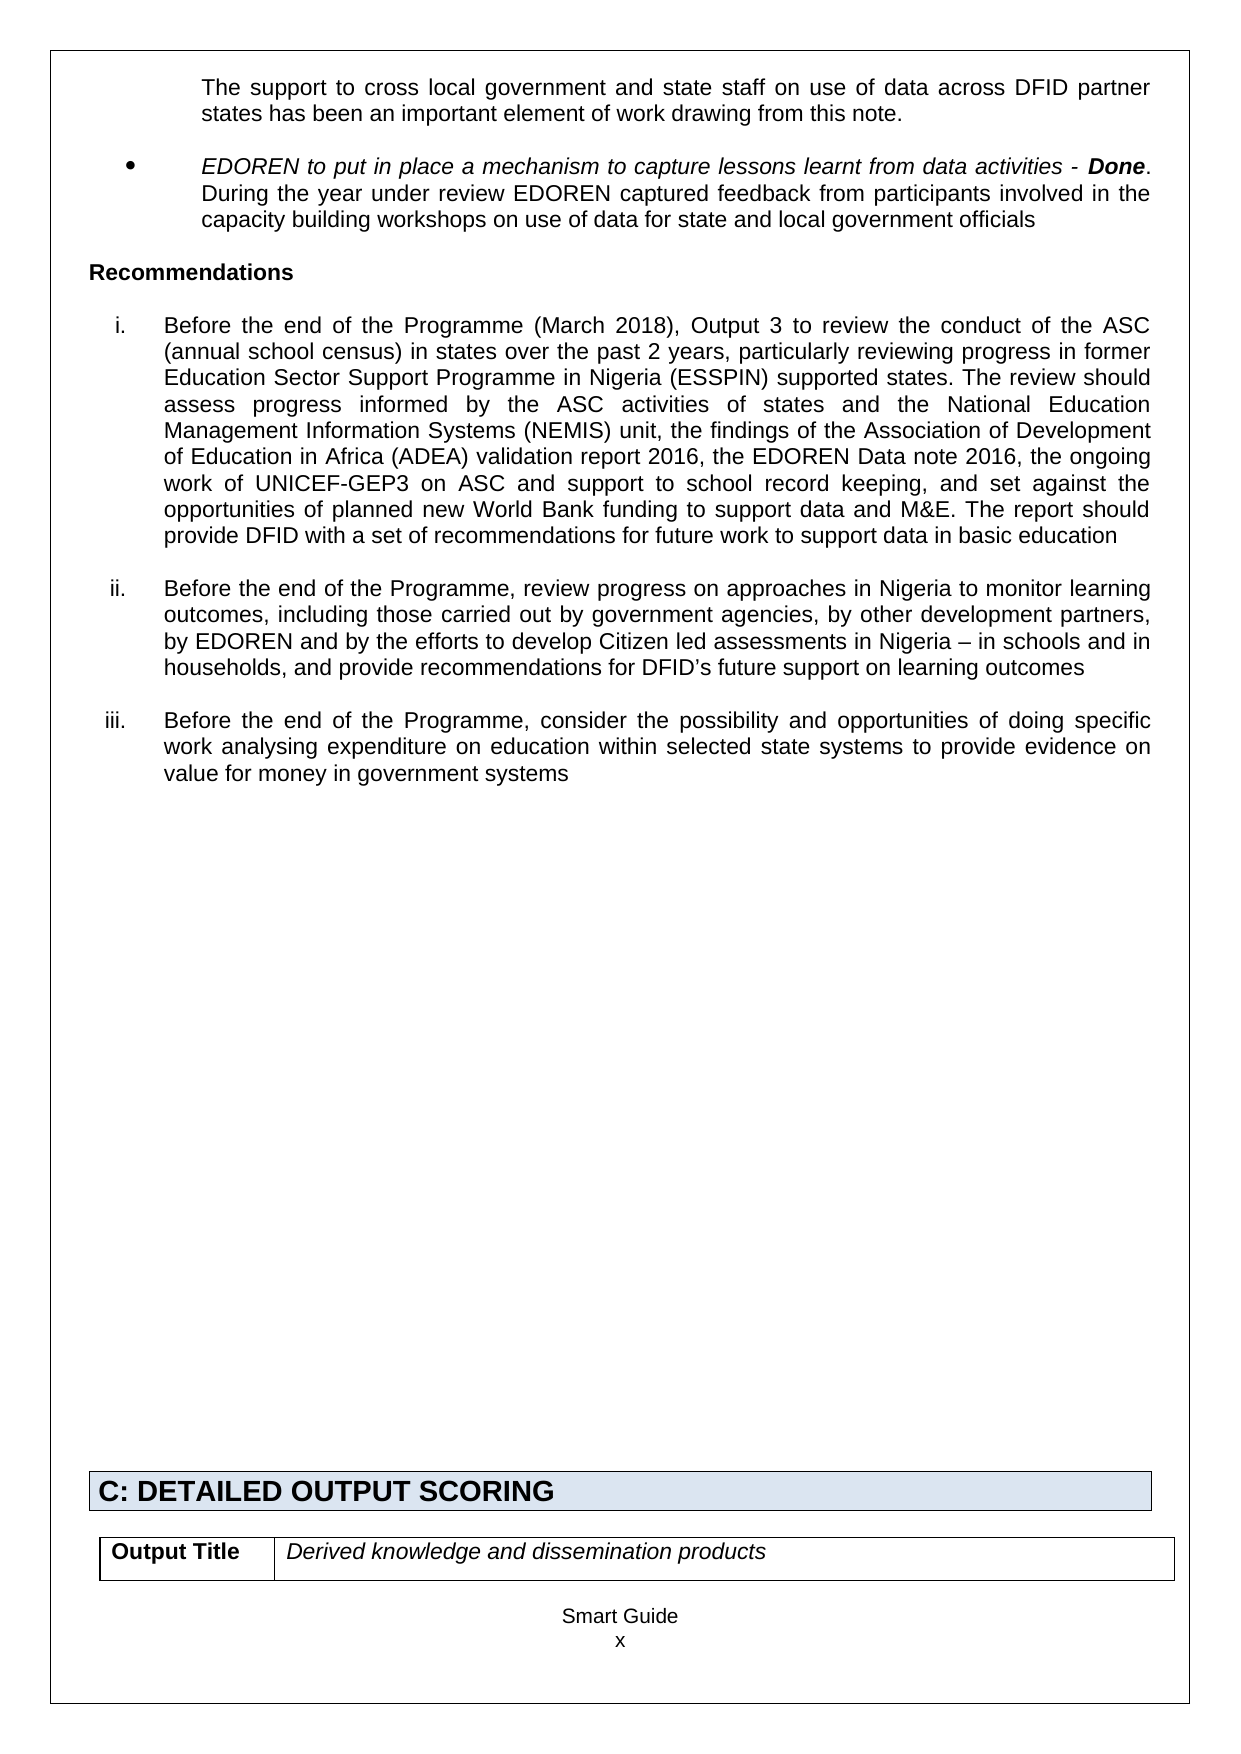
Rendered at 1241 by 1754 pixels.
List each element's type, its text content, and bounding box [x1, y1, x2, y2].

list Before the end of the Programme (March 2018), Output 3 to review the conduct of the ASC (annual school census) in states over the past 2 years, particularly reviewing progress in former Education Sector Support Programme in Nigeria (ESSPIN) supported states. The review should assess progress informed by the ASC activities of states and the National Education Management Information Systems (NEMIS) unit, the findings of the Association of Development of Education in Africa (ADEA) validation report 2016, the EDOREN Data note 2016, the ongoing work of UNICEF-GEP3 on ASC and support to school record keeping, and set against the opportunities of planned new World Bank funding to support data and M&E. The report should provide DFID with a set of recommendations for future work to support data in basic education [126, 312, 1152, 549]
list The support to cross local government and state staff on use of data across DFID partner states has been an important element of work drawing from this note. [126, 74, 1152, 127]
list Before the end of the Programme, review progress on approaches in Nigeria to monitor learning outcomes, including those carried out by government agencies, by other development partners, by EDOREN and by the efforts to develop Citizen led assessments in Nigeria – in schools and in households, and provide recommendations for DFID’s future support on learning outcomes [126, 575, 1152, 681]
text Recommendations [89, 259, 1152, 285]
list Before the end of the Programme, consider the possibility and opportunities of doing specific work analysing expenditure on education within selected state systems to provide evidence on value for money in government systems [126, 707, 1152, 786]
table_header Output Title [101, 1538, 274, 1579]
table_header Derived knowledge and dissemination products [275, 1538, 1174, 1579]
list EDOREN to put in place a mechanism to capture lessons learnt from data activities - Done. During the year under review EDOREN captured feedback from participants involved in the capacity building workshops on use of data for state and local government officials [126, 153, 1152, 232]
subtitle C: DETAILED OUTPUT SCORING [90, 1472, 1151, 1510]
